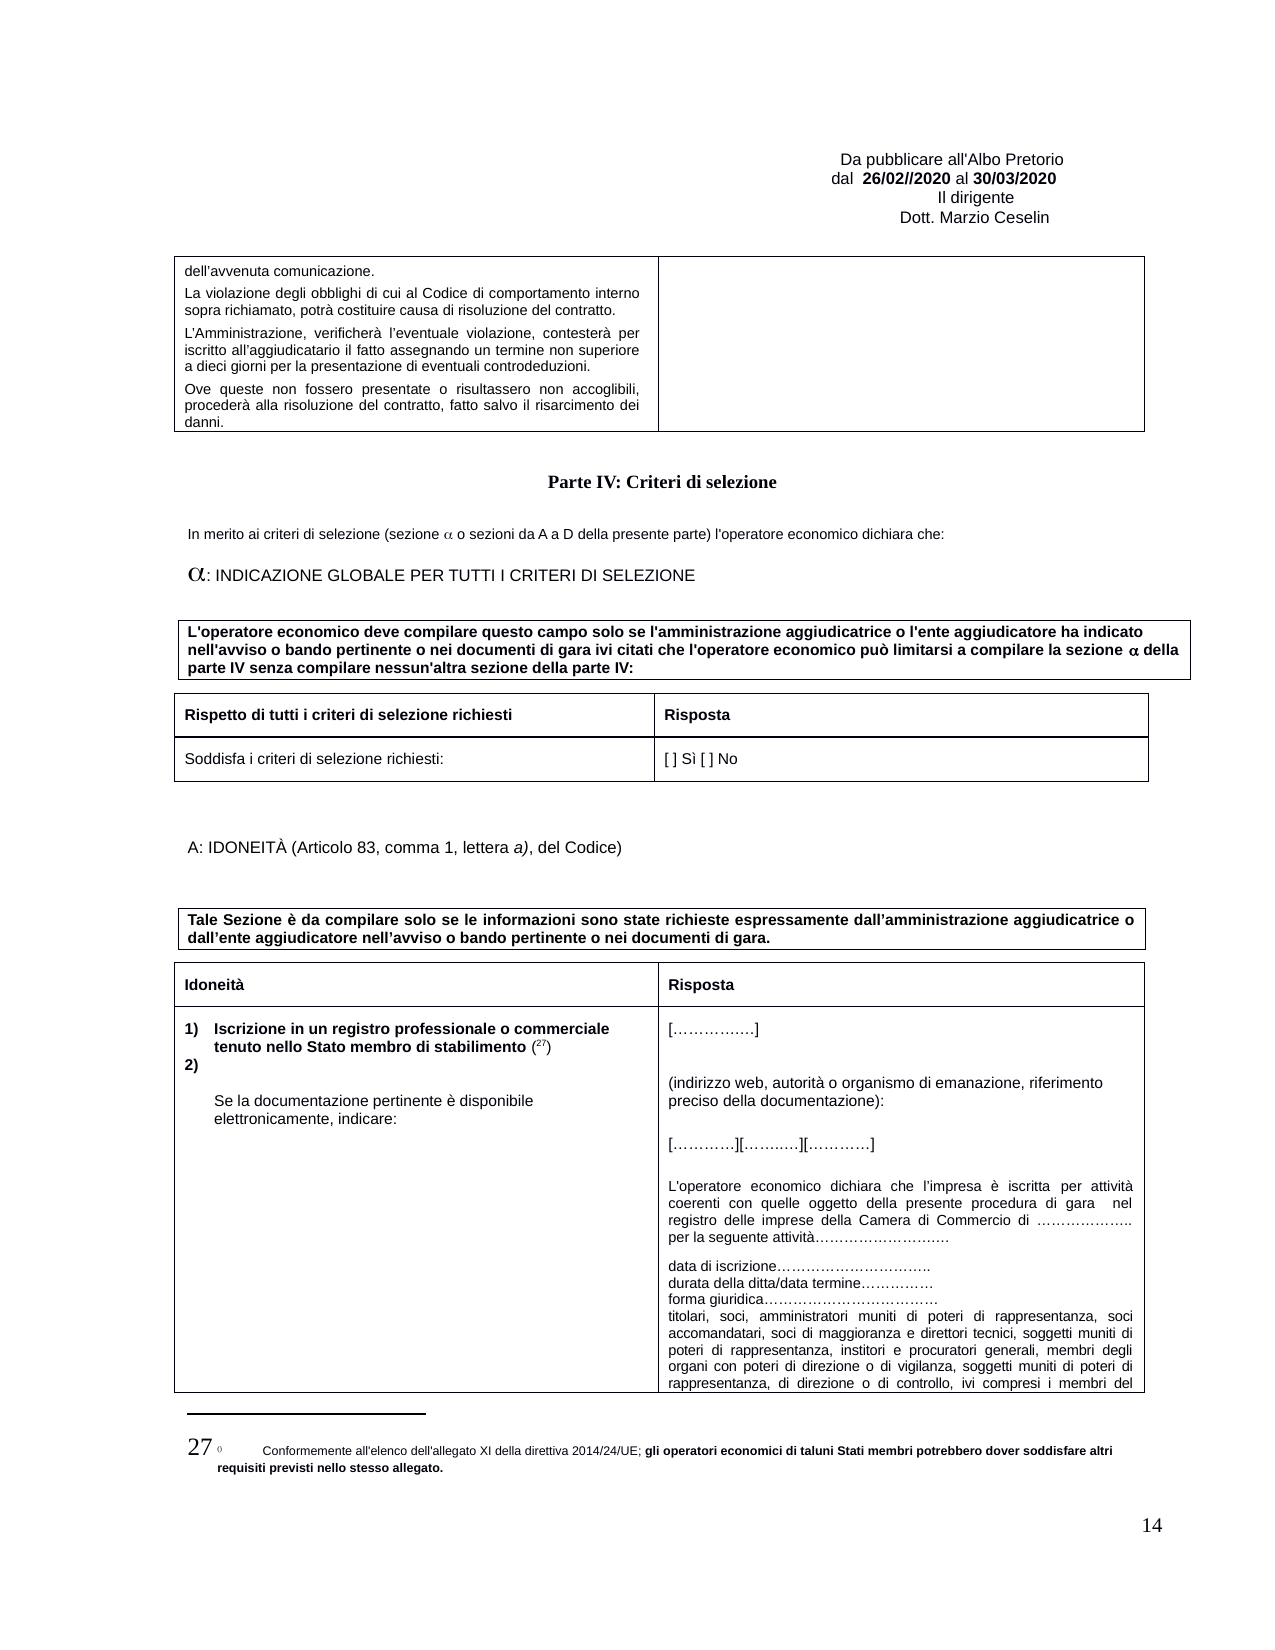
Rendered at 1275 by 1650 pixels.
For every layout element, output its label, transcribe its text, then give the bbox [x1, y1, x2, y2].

table_header Rispetto di tutti i criteri di selezione richiesti [175, 694, 654, 736]
table_cell Soddisfa i criteri di selezione richiesti: [175, 738, 654, 781]
title : Indicazione globale per tutti i criteri di selezione [187, 561, 1137, 588]
text L'operatore economico deve compilare questo campo solo se l'amministrazione aggiudicatrice o l'ente aggiudicatore ha indicato nell'avviso o bando pertinente o nei documenti di gara ivi citati che l'operatore economico può limitarsi a compilare la sezione  della parte IV senza compilare nessun'altra sezione della parte IV: [179, 621, 1190, 679]
table_cell Iscrizione in un registro professionale o commerciale tenuto nello Stato membro di stabilimento () Se la documentazione pertinente è disponibile elettronicamente, indicare: [175, 1007, 658, 1392]
text In merito ai criteri di selezione (sezione  o sezioni da A a D della presente parte) l'operatore economico dichiara che: [187, 525, 1137, 542]
table_header Idoneità [175, 963, 658, 1006]
table_cell dell’avvenuta comunicazione. La violazione degli obblighi di cui al Codice di comportamento interno sopra richiamato, potrà costituire causa di risoluzione del contratto. L’Amministrazione, verificherà l’eventuale violazione, contesterà per iscritto all’aggiudicatario il fatto assegnando un termine non superiore a dieci giorni per la presentazione di eventuali controdeduzioni. Ove queste non fossero presentate o risultassero non accoglibili, procederà alla risoluzione del contratto, fatto salvo il risarcimento dei danni. [175, 257, 658, 431]
table_cell [ ] Sì [ ] No [655, 738, 1148, 781]
text Tale Sezione è da compilare solo se le informazioni sono state richieste espressamente dall’amministrazione aggiudicatrice o dall’ente aggiudicatore nell’avviso o bando pertinente o nei documenti di gara. [179, 909, 1145, 949]
table_cell [659, 257, 1144, 431]
text Parte IV: Criteri di selezione [187, 471, 1137, 492]
table_header Risposta [659, 963, 1144, 1006]
table_header Risposta [655, 694, 1148, 736]
table_cell [………….…] (indirizzo web, autorità o organismo di emanazione, riferimento preciso della documentazione): […………][……..…][…………] L'operatore economico dichiara che l’impresa è iscritta per attività coerenti con quelle oggetto della presente procedura di gara nel registro delle imprese della Camera di Commercio di ……………….. per la seguente attività…………………….… data di iscrizione………………………….. durata della ditta/data termine…………… forma giuridica……………………………… titolari, soci, amministratori muniti di poteri di rappresentanza, soci accomandatari, soci di maggioranza e direttori tecnici, soggetti muniti di poteri di rappresentanza, institori e procuratori generali, membri degli organi con poteri di direzione o di vigilanza, soggetti muniti di poteri di rappresentanza, di direzione o di controllo, ivi compresi i membri del [659, 1007, 1144, 1392]
title A: Idoneità (Articolo 83, comma 1, lettera a), del Codice) [187, 838, 1137, 857]
